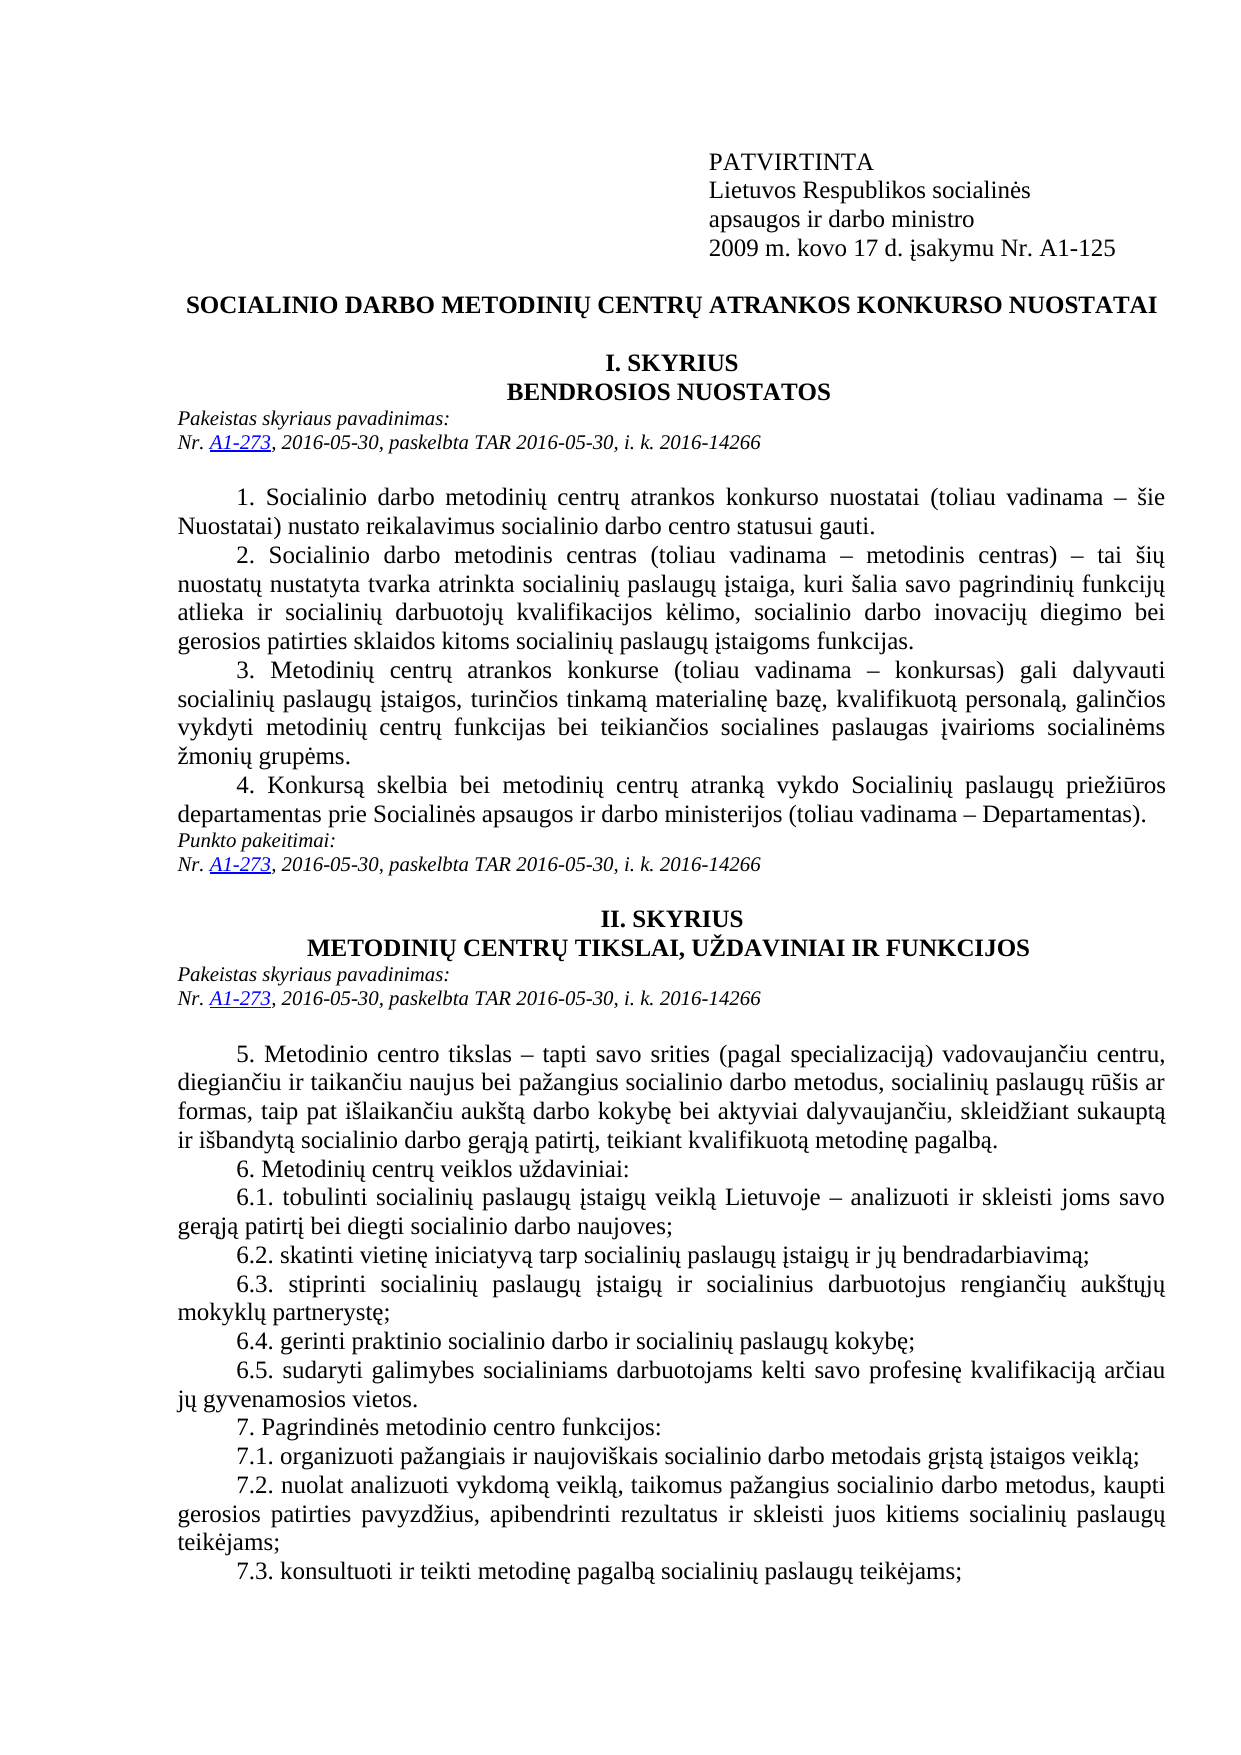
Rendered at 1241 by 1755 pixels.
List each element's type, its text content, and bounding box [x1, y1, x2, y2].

text 7.1. organizuoti pažangiais ir naujoviškais socialinio darbo metodais grįstą įstaigos veiklą; [177, 1441, 1166, 1470]
text Punkto pakeitimai: [177, 827, 1166, 852]
text PATVIRTINTA [177, 147, 1166, 176]
text 2009 m. kovo 17 d. įsakymu Nr. A1-125 [177, 233, 1166, 262]
text 7.3. konsultuoti ir teikti metodinę pagalbą socialinių paslaugų teikėjams; [177, 1556, 1166, 1585]
text Lietuvos Respublikos socialinės [177, 176, 1166, 204]
text 3. Metodinių centrų atrankos konkurse (toliau vadinama – konkursas) gali dalyvauti socialinių paslaugų įstaigos, turinčios tinkamą materialinę bazę, kvalifikuotą personalą, galinčios vykdyti metodinių centrų funkcijas bei teikiančios socialines paslaugas įvairioms socialinėms žmonių grupėms. [177, 655, 1166, 770]
text 6. Metodinių centrų veiklos uždaviniai: [177, 1154, 1166, 1182]
text 6.3. stiprinti socialinių paslaugų įstaigų ir socialinius darbuotojus rengiančių aukštųjų mokyklų partnerystę; [177, 1269, 1166, 1326]
text SOCIALINIO DARBO METODINIŲ CENTRŲ ATRANKOS KONKURSO NUOSTATAI [177, 291, 1166, 319]
text BENDROSIOS NUOSTATOS [177, 377, 1166, 406]
text 6.1. tobulinti socialinių paslaugų įstaigų veiklą Lietuvoje – analizuoti ir skleisti joms savo gerąją patirtį bei diegti socialinio darbo naujoves; [177, 1182, 1166, 1240]
text Nr. A1-273, 2016-05-30, paskelbta TAR 2016-05-30, i. k. 2016-14266 [177, 852, 1166, 876]
text 7.2. nuolat analizuoti vykdomą veiklą, taikomus pažangius socialinio darbo metodus, kaupti gerosios patirties pavyzdžius, apibendrinti rezultatus ir skleisti juos kitiems socialinių paslaugų teikėjams; [177, 1470, 1166, 1556]
text Pakeistas skyriaus pavadinimas: [177, 962, 1166, 986]
text Nr. A1-273, 2016-05-30, paskelbta TAR 2016-05-30, i. k. 2016-14266 [177, 986, 1166, 1010]
text 6.2. skatinti vietinę iniciatyvą tarp socialinių paslaugų įstaigų ir jų bendradarbiavimą; [177, 1240, 1166, 1269]
text Pakeistas skyriaus pavadinimas: [177, 406, 1166, 430]
text 4. Konkursą skelbia bei metodinių centrų atranką vykdo Socialinių paslaugų priežiūros departamentas prie Socialinės apsaugos ir darbo ministerijos (toliau vadinama – Departamentas). [177, 770, 1166, 827]
text 6.4. gerinti praktinio socialinio darbo ir socialinių paslaugų kokybę; [177, 1326, 1166, 1355]
text II. SKYRIUS [177, 904, 1166, 933]
text 5. Metodinio centro tikslas – tapti savo srities (pagal specializaciją) vadovaujančiu centru, diegiančiu ir taikančiu naujus bei pažangius socialinio darbo metodus, socialinių paslaugų rūšis ar formas, taip pat išlaikančiu aukštą darbo kokybę bei aktyviai dalyvaujančiu, skleidžiant sukauptą ir išbandytą socialinio darbo gerąją patirtį, teikiant kvalifikuotą metodinę pagalbą. [177, 1039, 1166, 1154]
text I. SKYRIUS [177, 348, 1166, 377]
text 2. Socialinio darbo metodinis centras (toliau vadinama – metodinis centras) – tai šių nuostatų nustatyta tvarka atrinkta socialinių paslaugų įstaiga, kuri šalia savo pagrindinių funkcijų atlieka ir socialinių darbuotojų kvalifikacijos kėlimo, socialinio darbo inovacijų diegimo bei gerosios patirties sklaidos kitoms socialinių paslaugų įstaigoms funkcijas. [177, 540, 1166, 655]
text apsaugos ir darbo ministro [177, 204, 1166, 233]
text 1. Socialinio darbo metodinių centrų atrankos konkurso nuostatai (toliau vadinama – šie Nuostatai) nustato reikalavimus socialinio darbo centro statusui gauti. [177, 482, 1166, 540]
text Nr. A1-273, 2016-05-30, paskelbta TAR 2016-05-30, i. k. 2016-14266 [177, 430, 1166, 454]
text 7. Pagrindinės metodinio centro funkcijos: [177, 1412, 1166, 1441]
text 6.5. sudaryti galimybes socialiniams darbuotojams kelti savo profesinę kvalifikaciją arčiau jų gyvenamosios vietos. [177, 1355, 1166, 1412]
text METODINIŲ CENTRŲ TIKSLAI, UŽDAVINIAI IR FUNKCIJOS [177, 933, 1166, 962]
